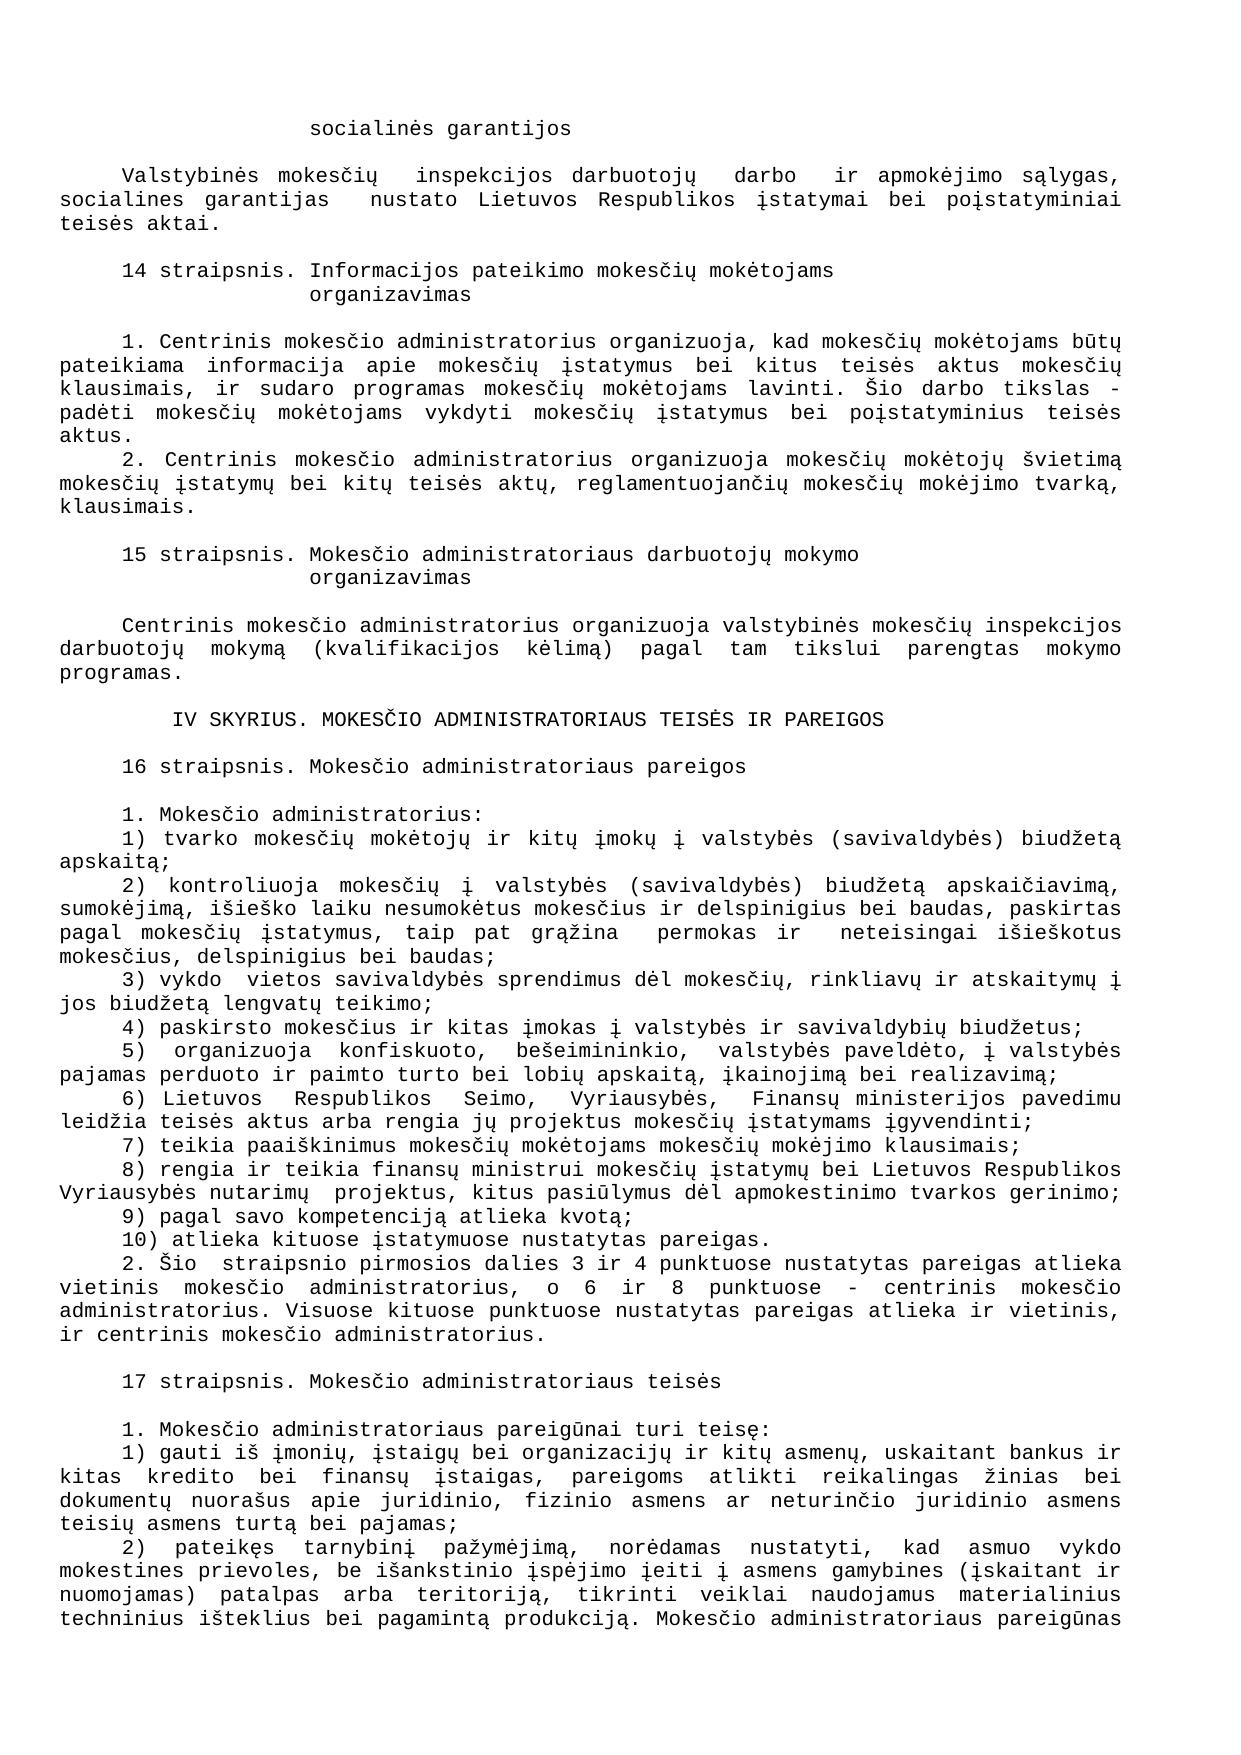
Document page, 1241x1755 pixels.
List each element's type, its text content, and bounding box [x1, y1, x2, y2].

text 2. Šio straipsnio pirmosios dalies 3 ir 4 punktuose nustatytas pareigas atlieka vietinis mokesčio administratorius, o 6 ir 8 punktuose - centrinis mokesčio administratorius. Visuose kituose punktuose nustatytas pareigas atlieka ir vietinis, ir centrinis mokesčio administratorius. [59, 1253, 1122, 1348]
text 3) vykdo vietos savivaldybės sprendimus dėl mokesčių, rinkliavų ir atskaitymų į jos biudžetą lengvatų teikimo; [59, 969, 1122, 1017]
text 2) pateikęs tarnybinį pažymėjimą, norėdamas nustatyti, kad asmuo vykdo mokestines prievoles, be išankstinio įspėjimo įeiti į asmens gamybines (įskaitant ir nuomojamas) patalpas arba teritoriją, tikrinti veiklai naudojamus materialinius techninius išteklius bei pagamintą produkciją. Mokesčio administratoriaus pareigūnas [59, 1537, 1122, 1631]
text 1) gauti iš įmonių, įstaigų bei organizacijų ir kitų asmenų, uskaitant bankus ir kitas kredito bei finansų įstaigas, pareigoms atlikti reikalingas žinias bei dokumentų nuorašus apie juridinio, fizinio asmens ar neturinčio juridinio asmens teisių asmens turtą bei pajamas; [59, 1442, 1122, 1537]
text 5) organizuoja konfiskuoto, bešeimininkio, valstybės paveldėto, į valstybės pajamas perduoto ir paimto turto bei lobių apskaitą, įkainojimą bei realizavimą; [59, 1040, 1122, 1088]
text IV SKYRIUS. MOKESČIO ADMINISTRATORIAUS TEISĖS IR PAREIGOS [59, 709, 1122, 733]
text 1) tvarko mokesčių mokėtojų ir kitų įmokų į valstybės (savivaldybės) biudžetą apskaitą; [59, 827, 1122, 875]
text 10) atlieka kituose įstatymuose nustatytas pareigas. [59, 1229, 1122, 1253]
text 2. Centrinis mokesčio administratorius organizuoja mokesčių mokėtojų švietimą mokesčių įstatymų bei kitų teisės aktų, reglamentuojančių mokesčių mokėjimo tvarką, klausimais. [59, 449, 1122, 520]
text 6) Lietuvos Respublikos Seimo, Vyriausybės, Finansų ministerijos pavedimu leidžia teisės aktus arba rengia jų projektus mokesčių įstatymams įgyvendinti; [59, 1088, 1122, 1135]
text 14 straipsnis. Informacijos pateikimo mokesčių mokėtojams [59, 260, 1122, 284]
text 1. Centrinis mokesčio administratorius organizuoja, kad mokesčių mokėtojams būtų pateikiama informacija apie mokesčių įstatymus bei kitus teisės aktus mokesčių klausimais, ir sudaro programas mokesčių mokėtojams lavinti. Šio darbo tikslas - padėti mokesčių mokėtojams vykdyti mokesčių įstatymus bei poįstatyminius teisės aktus. [59, 331, 1122, 449]
text 8) rengia ir teikia finansų ministrui mokesčių įstatymų bei Lietuvos Respublikos Vyriausybės nutarimų projektus, kitus pasiūlymus dėl apmokestinimo tvarkos gerinimo; [59, 1158, 1122, 1206]
text 16 straipsnis. Mokesčio administratoriaus pareigos [59, 757, 1122, 780]
text 7) teikia paaiškinimus mokesčių mokėtojams mokesčių mokėjimo klausimais; [59, 1135, 1122, 1158]
text 1. Mokesčio administratoriaus pareigūnai turi teisę: [59, 1419, 1122, 1442]
text 2) kontroliuoja mokesčių į valstybės (savivaldybės) biudžetą apskaičiavimą, sumokėjimą, išieško laiku nesumokėtus mokesčius ir delspinigius bei baudas, paskirtas pagal mokesčių įstatymus, taip pat grąžina permokas ir neteisingai išieškotus mokesčius, delspinigius bei baudas; [59, 875, 1122, 969]
text Centrinis mokesčio administratorius organizuoja valstybinės mokesčių inspekcijos darbuotojų mokymą (kvalifikacijos kėlimą) pagal tam tikslui parengtas mokymo programas. [59, 615, 1122, 686]
text Valstybinės mokesčių inspekcijos darbuotojų darbo ir apmokėjimo sąlygas, socialines garantijas nustato Lietuvos Respublikos įstatymai bei poįstatyminiai teisės aktai. [59, 165, 1122, 236]
text 4) paskirsto mokesčius ir kitas įmokas į valstybės ir savivaldybių biudžetus; [59, 1017, 1122, 1040]
text 1. Mokesčio administratorius: [59, 804, 1122, 827]
text socialinės garantijos [59, 118, 1122, 142]
text organizavimas [59, 284, 1122, 307]
text organizavimas [59, 567, 1122, 591]
text 17 straipsnis. Mokesčio administratoriaus teisės [59, 1371, 1122, 1395]
text 9) pagal savo kompetenciją atlieka kvotą; [59, 1206, 1122, 1229]
text 15 straipsnis. Mokesčio administratoriaus darbuotojų mokymo [59, 544, 1122, 567]
